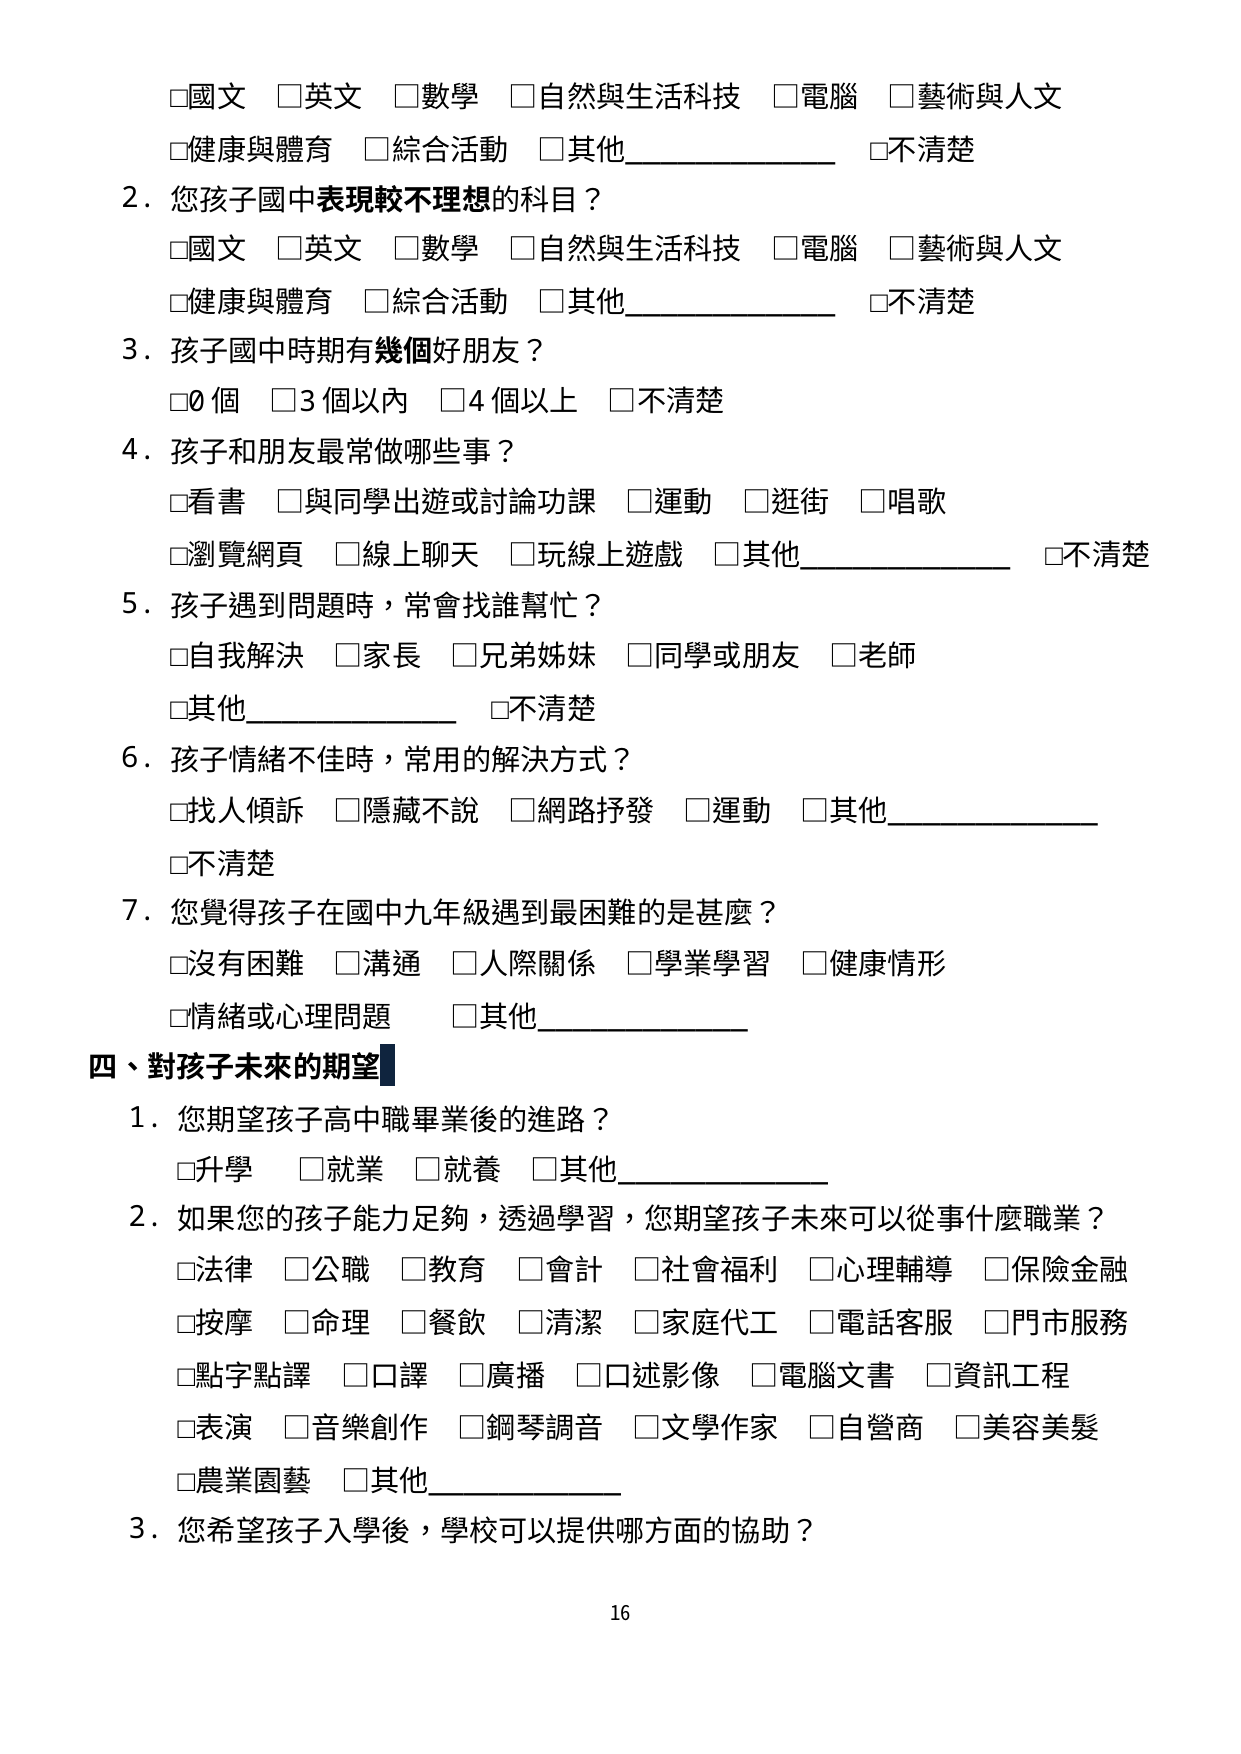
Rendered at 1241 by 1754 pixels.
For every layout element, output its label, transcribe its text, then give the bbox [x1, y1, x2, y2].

table_cell □0個 □3個以內 □4個以上 □不清楚 [159, 378, 1192, 428]
table_cell □沒有困難 □溝通 □人際關係 □學業學習 □健康情形 □情緒或心理問題 □其他____________ [159, 940, 1192, 1044]
table_cell 孩子遇到問題時，常會找誰幫忙？ [159, 583, 1192, 633]
table_cell [100, 787, 159, 890]
table_cell 6. [100, 737, 159, 787]
table_cell [100, 74, 159, 176]
table_cell [100, 378, 159, 428]
table_cell □國文 □英文 □數學 □自然與生活科技 □電腦 □藝術與人文 □健康與體育 □綜合活動 □其他____________ □不清楚 [159, 226, 1192, 328]
table_cell □找人傾訴 □隱藏不說 □網路抒發 □運動 □其他____________ □不清楚 [159, 787, 1192, 890]
table_cell 3. [115, 1508, 166, 1571]
table_header 您期望孩子高中職畢業後的進路？ [166, 1097, 1237, 1146]
table_cell 如果您的孩子能力足夠，透過學習，您期望孩子未來可以從事什麼職業？ [166, 1196, 1237, 1246]
table_cell 孩子情緒不佳時，常用的解決方式？ [159, 737, 1192, 787]
table_cell 您覺得孩子在國中九年級遇到最困難的是甚麼？ [159, 890, 1192, 940]
table_cell 孩子和朋友最常做哪些事？ [159, 428, 1192, 479]
table_cell [100, 479, 159, 582]
table_cell □升學 □就業 □就養 □其他____________ [166, 1146, 1237, 1196]
table_cell [115, 1146, 166, 1196]
table_cell 您孩子國中表現較不理想的科目？ [159, 176, 1192, 226]
table_cell 2. [115, 1196, 166, 1246]
text 四、對孩子未來的期望 [89, 1044, 1122, 1086]
table_cell □自我解決 □家長 □兄弟姊妹 □同學或朋友 □老師 □其他____________ □不清楚 [159, 633, 1192, 737]
table_cell [100, 226, 159, 328]
table_cell [100, 940, 159, 1044]
table_cell 2. [100, 176, 159, 226]
table_cell □看書 □與同學出遊或討論功課 □運動 □逛街 □唱歌 □瀏覽網頁 □線上聊天 □玩線上遊戲 □其他____________ □不清楚 [159, 479, 1192, 582]
table_cell □法律 □公職 □教育 □會計 □社會福利 □心理輔導 □保險金融 □按摩 □命理 □餐飲 □清潔 □家庭代工 □電話客服 □門市服務 □點字點譯 □口譯 □廣播 □口述影像 □電腦文書 □資訊工程 □表演 □音樂創作 □鋼琴調音 □文學作家 □自營商 □美容美髮 □農業園藝 □其他___________ [166, 1246, 1237, 1507]
table_cell 您希望孩子入學後，學校可以提供哪方面的協助？ [166, 1508, 1237, 1571]
table_cell □國文 □英文 □數學 □自然與生活科技 □電腦 □藝術與人文 □健康與體育 □綜合活動 □其他____________ □不清楚 [159, 74, 1192, 176]
table_cell [100, 633, 159, 737]
table_cell 4. [100, 428, 159, 479]
table_cell 7. [100, 890, 159, 940]
table_cell 3. [100, 328, 159, 377]
table_cell [115, 1246, 166, 1507]
table_cell 孩子國中時期有幾個好朋友？ [159, 328, 1192, 377]
table_cell 5. [100, 583, 159, 633]
table_header 1. [115, 1097, 166, 1146]
